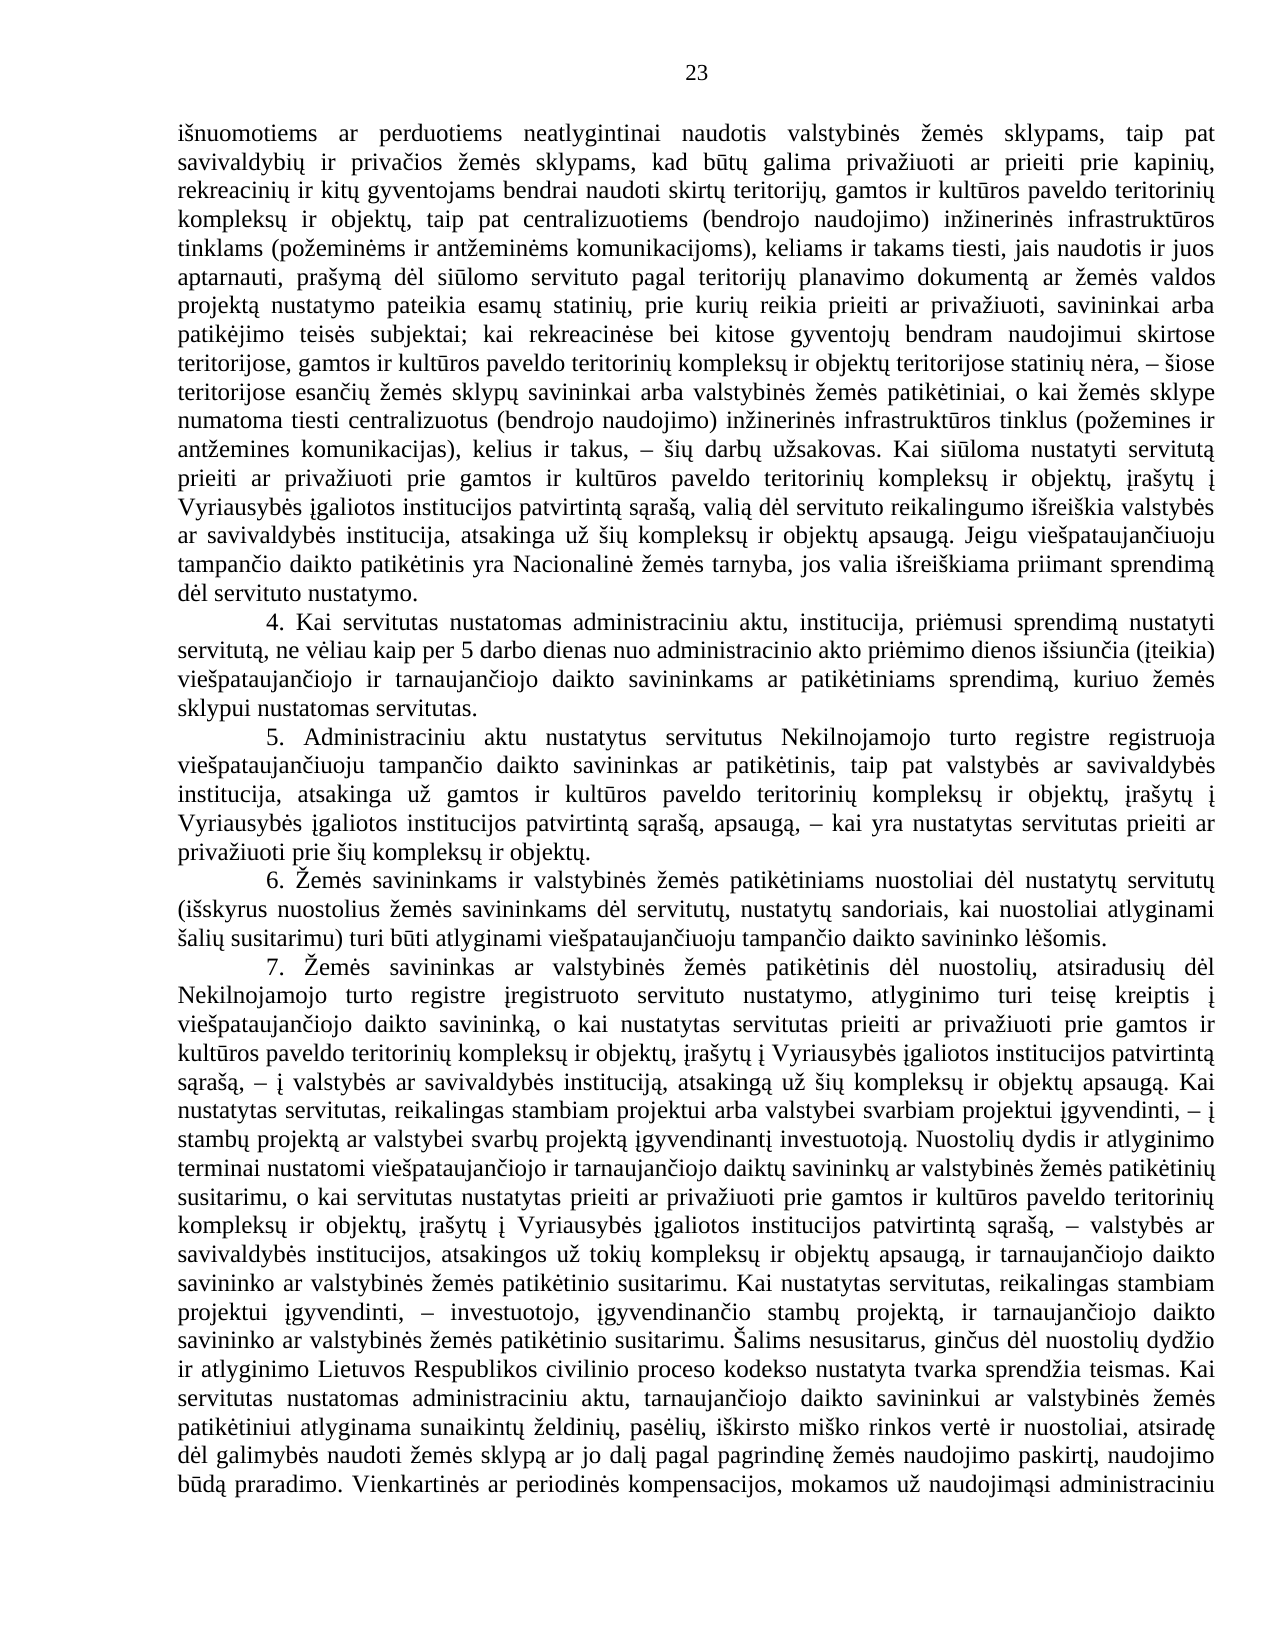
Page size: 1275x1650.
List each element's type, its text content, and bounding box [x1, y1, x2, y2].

text 5. Administraciniu aktu nustatytus servitutus Nekilnojamojo turto registre registruoja viešpataujančiuoju tampančio daikto savininkas ar patikėtinis, taip pat valstybės ar savivaldybės institucija, atsakinga už gamtos ir kultūros paveldo teritorinių kompleksų ir objektų, įrašytų į Vyriausybės įgaliotos institucijos patvirtintą sąrašą, apsaugą, – kai yra nustatytas servitutas prieiti ar privažiuoti prie šių kompleksų ir objektų. [177, 722, 1216, 866]
text 6. Žemės savininkams ir valstybinės žemės patikėtiniams nuostoliai dėl nustatytų servitutų (išskyrus nuostolius žemės savininkams dėl servitutų, nustatytų sandoriais, kai nuostoliai atlyginami šalių susitarimu) turi būti atlyginami viešpataujančiuoju tampančio daikto savininko lėšomis. [177, 866, 1216, 952]
text išnuomotiems ar perduotiems neatlygintinai naudotis valstybinės žemės sklypams, taip pat savivaldybių ir privačios žemės sklypams, kad būtų galima privažiuoti ar prieiti prie kapinių, rekreacinių ir kitų gyventojams bendrai naudoti skirtų teritorijų, gamtos ir kultūros paveldo teritorinių kompleksų ir objektų, taip pat centralizuotiems (bendrojo naudojimo) inžinerinės infrastruktūros tinklams (požeminėms ir antžeminėms komunikacijoms), keliams ir takams tiesti, jais naudotis ir juos aptarnauti, prašymą dėl siūlomo servituto pagal teritorijų planavimo dokumentą ar žemės valdos projektą nustatymo pateikia esamų statinių, prie kurių reikia prieiti ar privažiuoti, savininkai arba patikėjimo teisės subjektai; kai rekreacinėse bei kitose gyventojų bendram naudojimui skirtose teritorijose, gamtos ir kultūros paveldo teritorinių kompleksų ir objektų teritorijose statinių nėra, – šiose teritorijose esančių žemės sklypų savininkai arba valstybinės žemės patikėtiniai, o kai žemės sklype numatoma tiesti centralizuotus (bendrojo naudojimo) inžinerinės infrastruktūros tinklus (požemines ir antžemines komunikacijas), kelius ir takus, – šių darbų užsakovas. Kai siūloma nustatyti servitutą prieiti ar privažiuoti prie gamtos ir kultūros paveldo teritorinių kompleksų ir objektų, įrašytų į Vyriausybės įgaliotos institucijos patvirtintą sąrašą, valią dėl servituto reikalingumo išreiškia valstybės ar savivaldybės institucija, atsakinga už šių kompleksų ir objektų apsaugą. Jeigu viešpataujančiuoju tampančio daikto patikėtinis yra Nacionalinė žemės tarnyba, jos valia išreiškiama priimant sprendimą dėl servituto nustatymo. [177, 118, 1216, 607]
text 4. Kai servitutas nustatomas administraciniu aktu, institucija, priėmusi sprendimą nustatyti servitutą, ne vėliau kaip per 5 darbo dienas nuo administracinio akto priėmimo dienos išsiunčia (įteikia) viešpataujančiojo ir tarnaujančiojo daikto savininkams ar patikėtiniams sprendimą, kuriuo žemės sklypui nustatomas servitutas. [177, 607, 1216, 722]
text 7. Žemės savininkas ar valstybinės žemės patikėtinis dėl nuostolių, atsiradusių dėl Nekilnojamojo turto registre įregistruoto servituto nustatymo, atlyginimo turi teisę kreiptis į viešpataujančiojo daikto savininką, o kai nustatytas servitutas prieiti ar privažiuoti prie gamtos ir kultūros paveldo teritorinių kompleksų ir objektų, įrašytų į Vyriausybės įgaliotos institucijos patvirtintą sąrašą, – į valstybės ar savivaldybės instituciją, atsakingą už šių kompleksų ir objektų apsaugą. Kai nustatytas servitutas, reikalingas stambiam projektui arba valstybei svarbiam projektui įgyvendinti, – į stambų projektą ar valstybei svarbų projektą įgyvendinantį investuotoją. Nuostolių dydis ir atlyginimo terminai nustatomi viešpataujančiojo ir tarnaujančiojo daiktų savininkų ar valstybinės žemės patikėtinių susitarimu, o kai servitutas nustatytas prieiti ar privažiuoti prie gamtos ir kultūros paveldo teritorinių kompleksų ir objektų, įrašytų į Vyriausybės įgaliotos institucijos patvirtintą sąrašą, – valstybės ar savivaldybės institucijos, atsakingos už tokių kompleksų ir objektų apsaugą, ir tarnaujančiojo daikto savininko ar valstybinės žemės patikėtinio susitarimu. Kai nustatytas servitutas, reikalingas stambiam projektui įgyvendinti, – investuotojo, įgyvendinančio stambų projektą, ir tarnaujančiojo daikto savininko ar valstybinės žemės patikėtinio susitarimu. Šalims nesusitarus, ginčus dėl nuostolių dydžio ir atlyginimo Lietuvos Respublikos civilinio proceso kodekso nustatyta tvarka sprendžia teismas. Kai servitutas nustatomas administraciniu aktu, tarnaujančiojo daikto savininkui ar valstybinės žemės patikėtiniui atlyginama sunaikintų želdinių, pasėlių, iškirsto miško rinkos vertė ir nuostoliai, atsiradę dėl galimybės naudoti žemės sklypą ar jo dalį pagal pagrindinę žemės naudojimo paskirtį, naudojimo būdą praradimo. Vienkartinės ar periodinės kompensacijos, mokamos už naudojimąsi administraciniu [177, 952, 1216, 1498]
